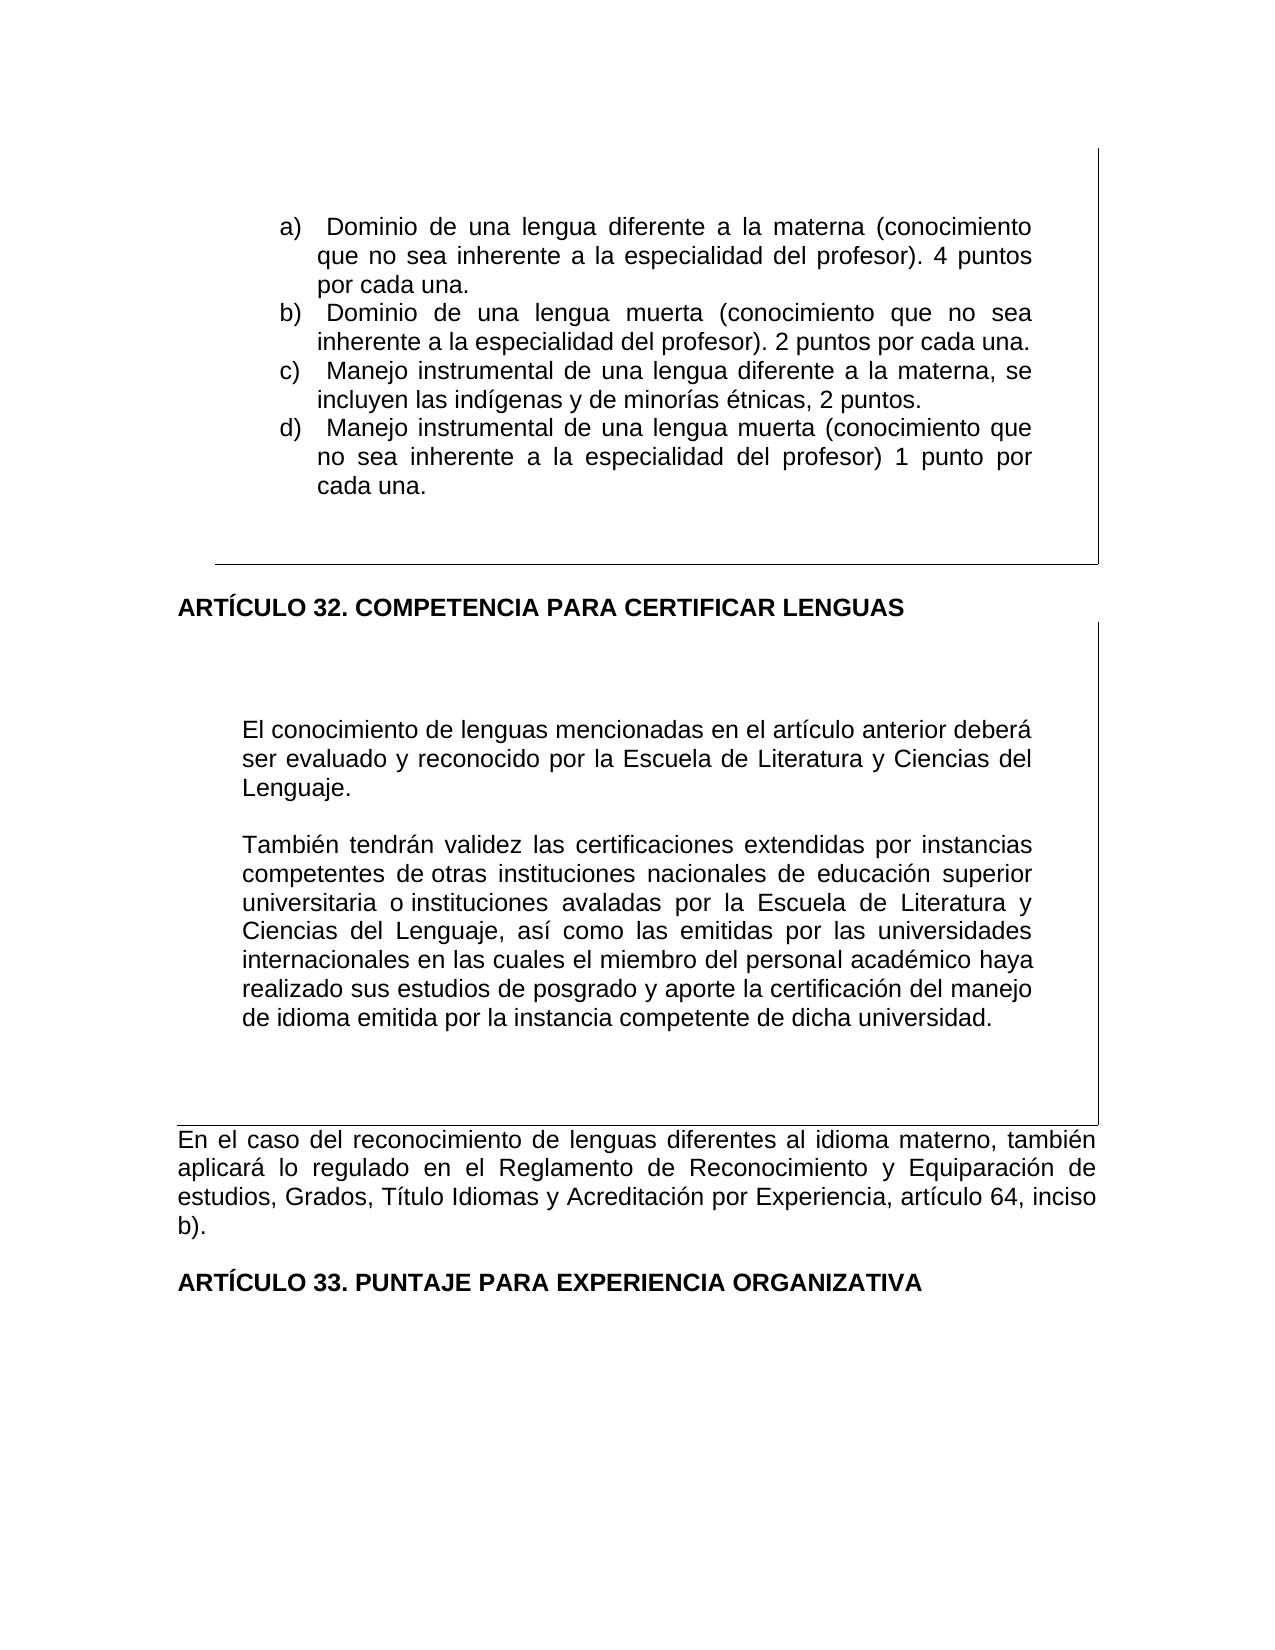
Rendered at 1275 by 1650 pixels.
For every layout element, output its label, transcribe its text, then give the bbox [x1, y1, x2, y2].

list Dominio de una lengua diferente a la materna (conocimiento que no sea inherente a la especialidad del profesor). 4 puntos por cada una. [215, 148, 1098, 298]
text ARTÍCULO 32. COMPETENCIA PARA CERTIFICAR LENGUAS [177, 593, 1098, 622]
text También tendrán validez las certificaciones extendidas por instancias competentes de otras instituciones nacionales de educación superior universitaria o instituciones avaladas por la Escuela de Literatura y Ciencias del Lenguaje, así como las emitidas por las universidades internacionales en las cuales el miembro del personal académico haya realizado sus estudios de posgrado y aporte la certificación del manejo de idioma emitida por la instancia competente de dicha universidad. [177, 830, 1098, 1031]
text El conocimiento de lenguas mencionadas en el artículo anterior deberá ser evaluado y reconocido por la Escuela de Literatura y Ciencias del Lenguaje. [177, 715, 1098, 801]
list Dominio de una lengua muerta (conocimiento que no sea inherente a la especialidad del profesor). 2 puntos por cada una. [215, 298, 1098, 356]
text ARTÍCULO 33. PUNTAJE PARA EXPERIENCIA ORGANIZATIVA [177, 1268, 1098, 1297]
list Manejo instrumental de una lengua diferente a la materna, se incluyen las indígenas y de minorías étnicas, 2 puntos. [215, 356, 1098, 413]
list Manejo instrumental de una lengua muerta (conocimiento que no sea inherente a la especialidad del profesor) 1 punto por cada una. [215, 413, 1098, 564]
text En el caso del reconocimiento de lenguas diferentes al idioma materno, también aplicará lo regulado en el Reglamento de Reconocimiento y Equiparación de estudios, Grados, Título Idiomas y Acreditación por Experiencia, artículo 64, inciso b). [177, 1125, 1098, 1240]
